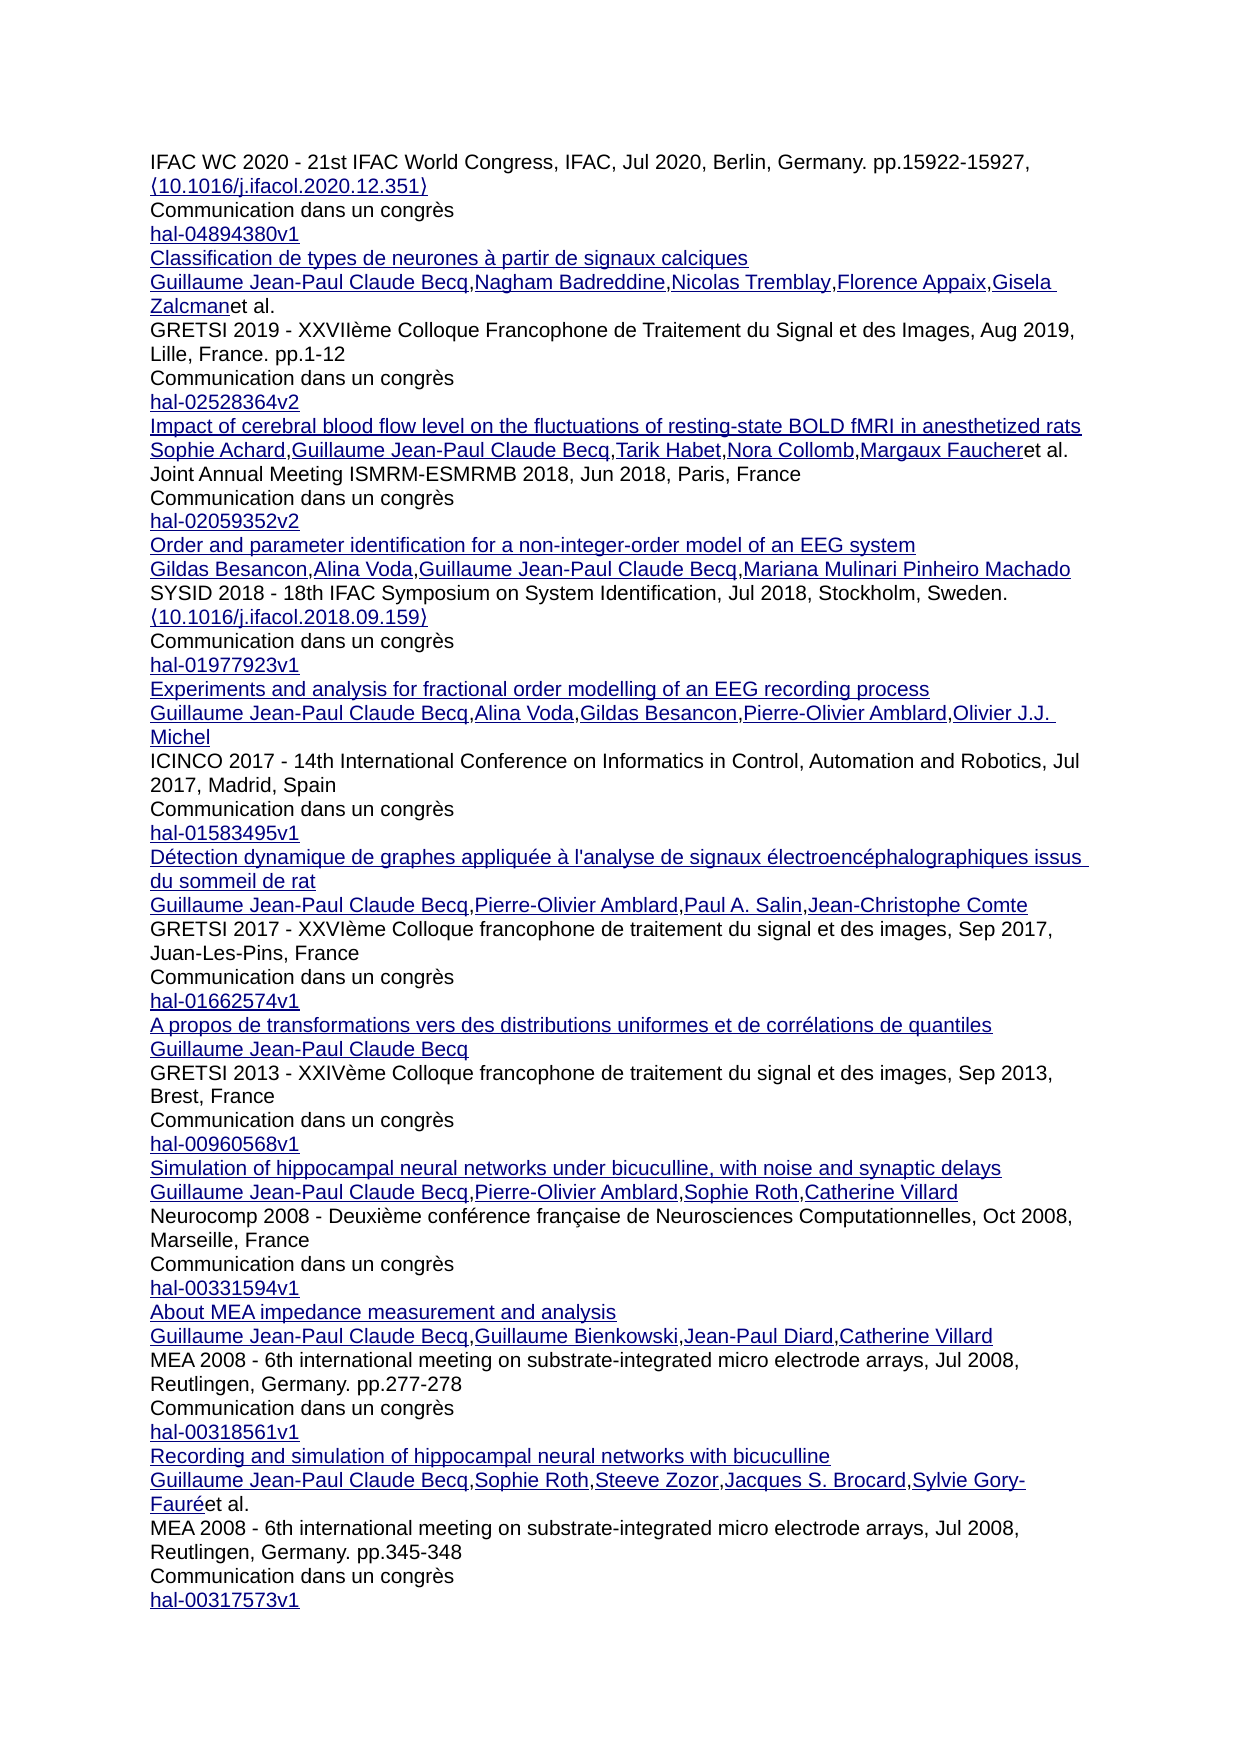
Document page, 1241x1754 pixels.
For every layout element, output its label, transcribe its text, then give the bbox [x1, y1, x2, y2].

table_cell Recording and simulation of hippocampal neural networks with bicuculline Guillaume Jean-Paul Claude Becq,Sophie Roth,Steeve Zozor,Jacques S. Brocard,Sylvie Gory-Fauréet al. MEA 2008 - 6th international meeting on substrate-integrated micro electrode arrays, Jul 2008, Reutlingen, Germany. pp.345-348 Communication dans un congrès hal-00317573v1 [150, 1444, 1090, 1611]
table_cell Experiments and analysis for fractional order modelling of an EEG recording process Guillaume Jean-Paul Claude Becq,Alina Voda,Gildas Besancon,Pierre-Olivier Amblard,Olivier J.J. Michel ICINCO 2017 - 14th International Conference on Informatics in Control, Automation and Robotics, Jul 2017, Madrid, Spain Communication dans un congrès hal-01583495v1 [150, 677, 1090, 845]
table_cell A propos de transformations vers des distributions uniformes et de corrélations de quantiles Guillaume Jean-Paul Claude Becq GRETSI 2013 - XXIVème Colloque francophone de traitement du signal et des images, Sep 2013, Brest, France Communication dans un congrès hal-00960568v1 [150, 1013, 1090, 1156]
table_cell Classification de types de neurones à partir de signaux calciques Guillaume Jean-Paul Claude Becq,Nagham Badreddine,Nicolas Tremblay,Florence Appaix,Gisela Zalcmanet al. GRETSI 2019 - XXVIIème Colloque Francophone de Traitement du Signal et des Images, Aug 2019, Lille, France. pp.1-12 Communication dans un congrès hal-02528364v2 [150, 246, 1090, 413]
table_cell About MEA impedance measurement and analysis Guillaume Jean-Paul Claude Becq,Guillaume Bienkowski,Jean-Paul Diard,Catherine Villard MEA 2008 - 6th international meeting on substrate-integrated micro electrode arrays, Jul 2008, Reutlingen, Germany. pp.277-278 Communication dans un congrès hal-00318561v1 [150, 1300, 1090, 1444]
table_cell Simulation of hippocampal neural networks under bicuculline, with noise and synaptic delays Guillaume Jean-Paul Claude Becq,Pierre-Olivier Amblard,Sophie Roth,Catherine Villard Neurocomp 2008 - Deuxième conférence française de Neurosciences Computationnelles, Oct 2008, Marseille, France Communication dans un congrès hal-00331594v1 [150, 1156, 1090, 1300]
table_cell Impact of cerebral blood flow level on the fluctuations of resting-state BOLD fMRI in anesthetized rats Sophie Achard,Guillaume Jean-Paul Claude Becq,Tarik Habet,Nora Collomb,Margaux Faucheret al. Joint Annual Meeting ISMRM-ESMRMB 2018, Jun 2018, Paris, France Communication dans un congrès hal-02059352v2 [150, 414, 1090, 533]
table_cell IFAC WC 2020 - 21st IFAC World Congress, IFAC, Jul 2020, Berlin, Germany. pp.15922-15927, ⟨10.1016/j.ifacol.2020.12.351⟩ Communication dans un congrès hal-04894380v1 [150, 150, 1090, 246]
table_cell Order and parameter identification for a non-integer-order model of an EEG system Gildas Besancon,Alina Voda,Guillaume Jean-Paul Claude Becq,Mariana Mulinari Pinheiro Machado SYSID 2018 - 18th IFAC Symposium on System Identification, Jul 2018, Stockholm, Sweden. ⟨10.1016/j.ifacol.2018.09.159⟩ Communication dans un congrès hal-01977923v1 [150, 533, 1090, 677]
table_cell Détection dynamique de graphes appliquée à l'analyse de signaux électroencéphalographiques issus du sommeil de rat Guillaume Jean-Paul Claude Becq,Pierre-Olivier Amblard,Paul A. Salin,Jean-Christophe Comte GRETSI 2017 - XXVIème Colloque francophone de traitement du signal et des images, Sep 2017, Juan-Les-Pins, France Communication dans un congrès hal-01662574v1 [150, 845, 1090, 1012]
